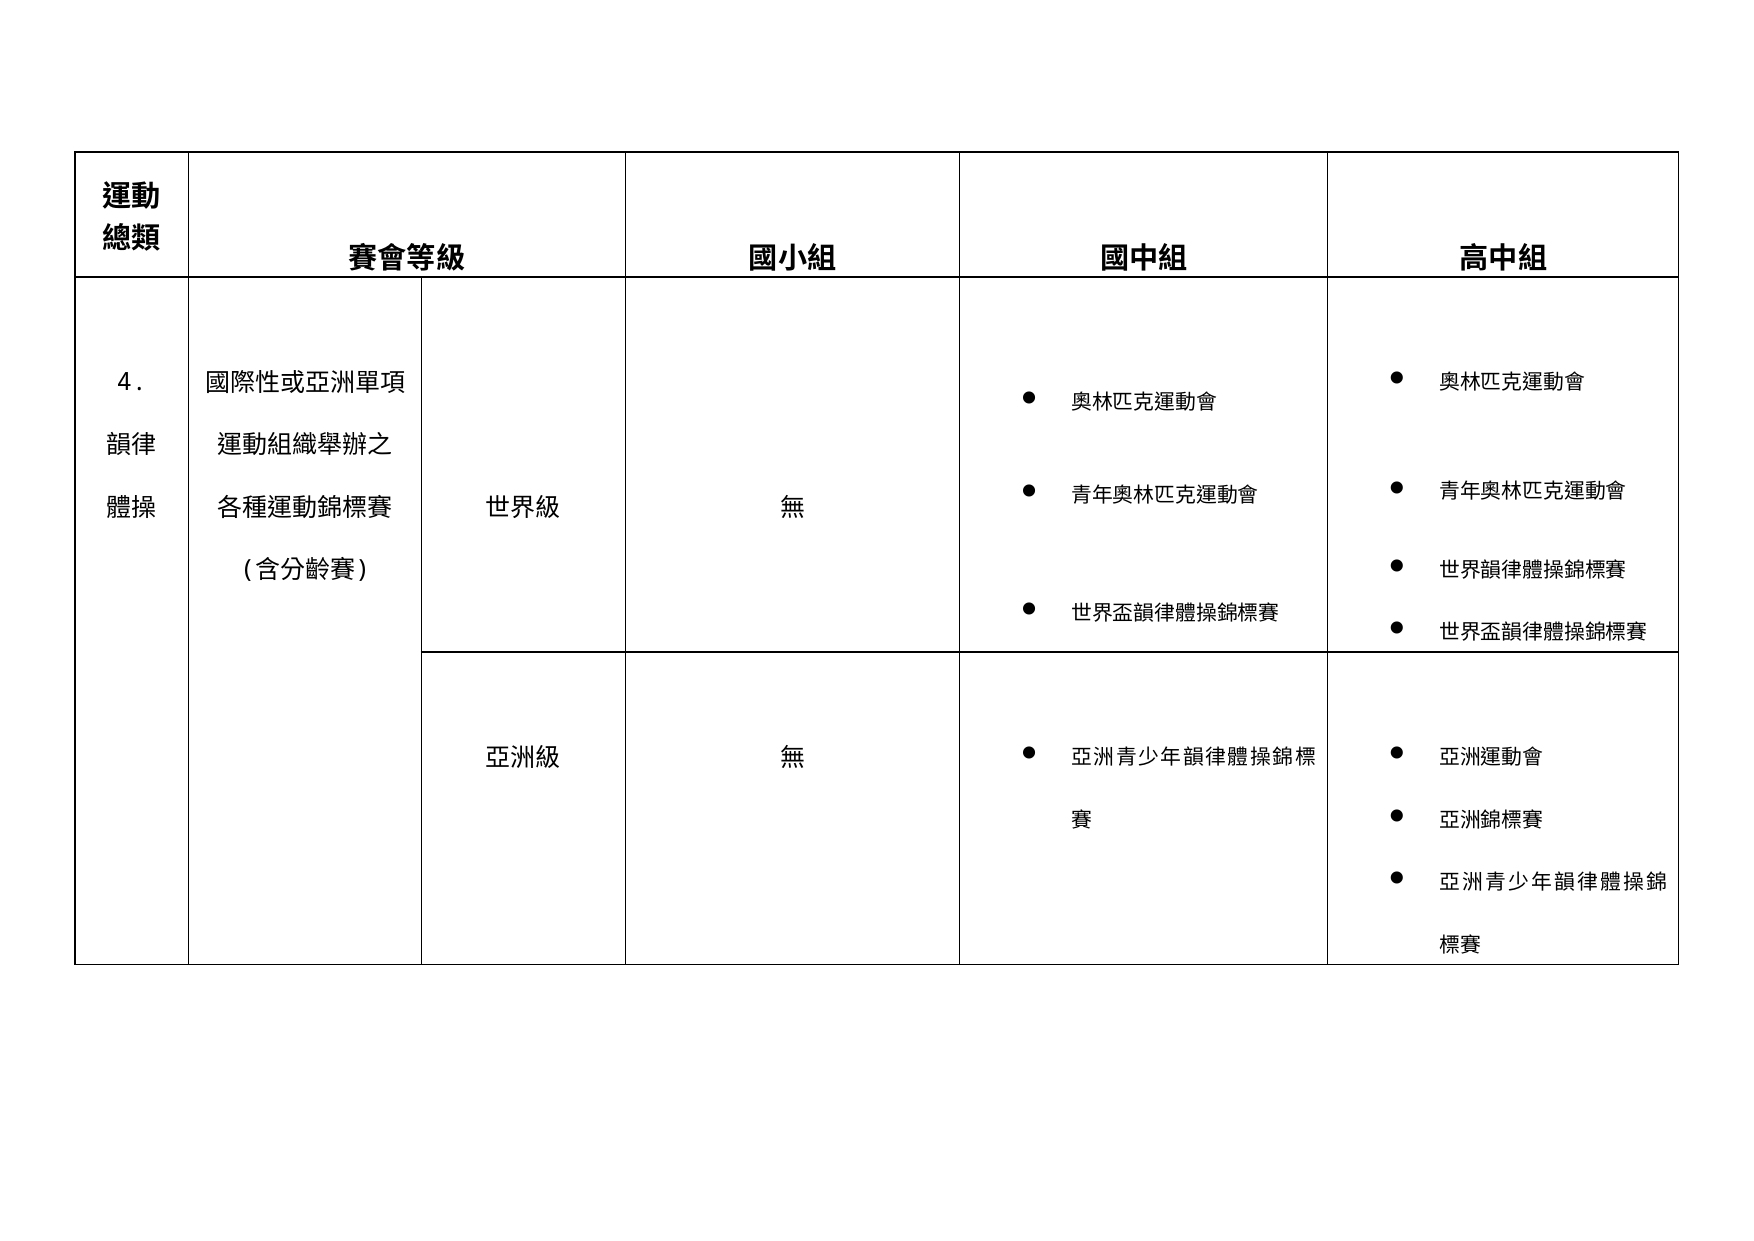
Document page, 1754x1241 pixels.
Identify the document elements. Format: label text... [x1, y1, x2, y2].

table_cell 奧林匹克運動會 青年奧林匹克運動會 世界韻律體操錦標賽 世界盃韻律體操錦標賽 [1328, 278, 1678, 651]
table_cell 無 [626, 278, 959, 651]
table_header 國中組 [960, 153, 1327, 276]
table_header 運動 總類 [76, 153, 188, 276]
table_cell 國際性或亞洲單項運動組織舉辦之 各種運動錦標賽 (含分齡賽) [189, 278, 421, 964]
table_header 國小組 [626, 153, 959, 276]
table_cell 亞洲級 [422, 653, 625, 964]
table_cell 亞洲青少年韻律體操錦標賽 [960, 653, 1327, 964]
table_cell 亞洲運動會 亞洲錦標賽 亞洲青少年韻律體操錦標賽 [1328, 653, 1678, 964]
table_header 賽會等級 [189, 153, 625, 276]
table_cell 無 [626, 653, 959, 964]
table_cell 4. 韻律 體操 [76, 278, 188, 964]
table_cell 奧林匹克運動會 青年奧林匹克運動會 世界盃韻律體操錦標賽 [960, 278, 1327, 651]
table_cell 世界級 [422, 278, 625, 651]
table_header 高中組 [1328, 153, 1678, 276]
